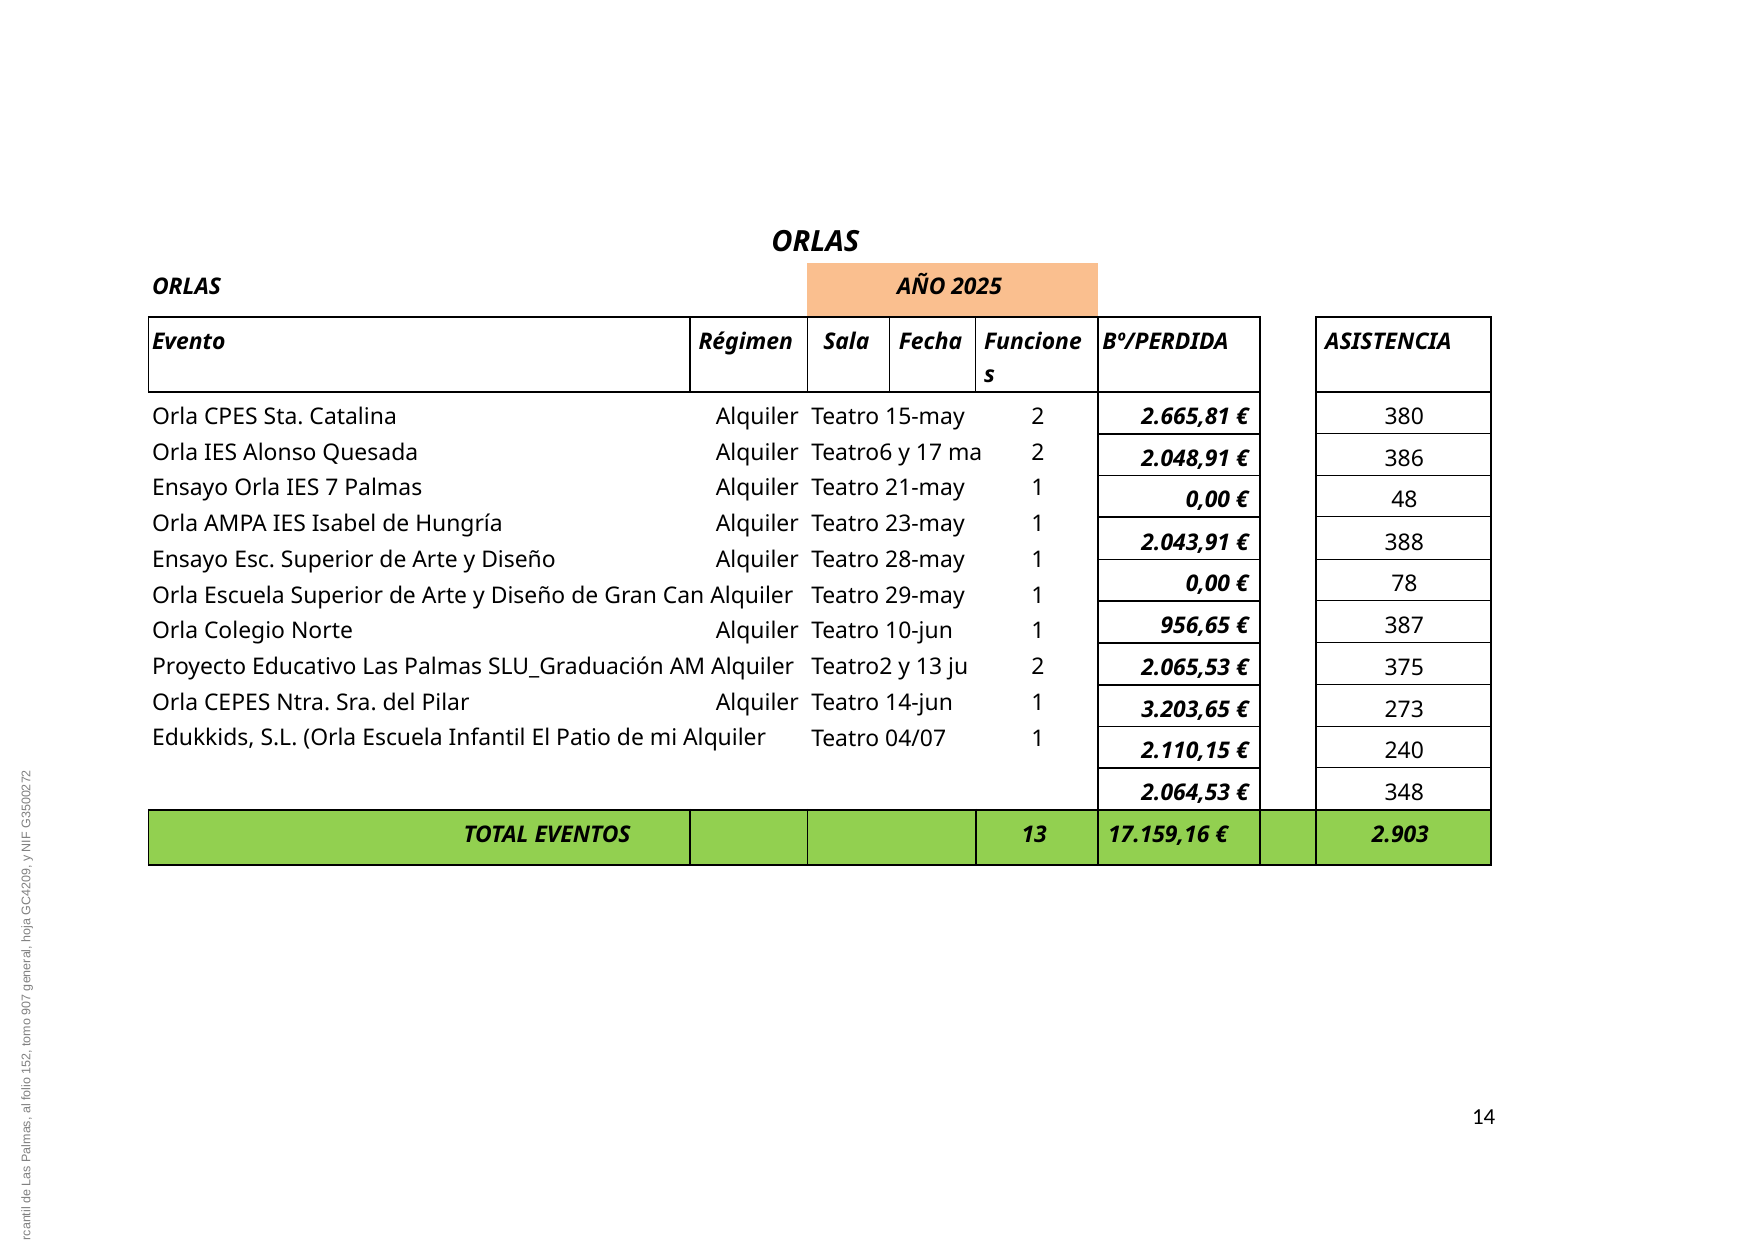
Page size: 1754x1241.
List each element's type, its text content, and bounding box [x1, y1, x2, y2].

table_cell Teatro 15-may 2 Teatro6 y 17 ma 2 Teatro 21-may 1 Teatro 23-may 1 Teatro 28-may 1 Teatro 29-may 1 Teatro 10-jun 1 Teatro2 y 13 ju 2 Teatro 14-jun 1 Teatro 04/07 1 [807, 393, 1097, 809]
table_cell 17.159,16 € [1099, 811, 1259, 864]
table_cell 2.110,15 € [1099, 727, 1259, 767]
table_cell Bº/PERDIDA [1099, 318, 1259, 391]
table_cell Evento [149, 318, 689, 391]
table_cell 2.903 [1317, 811, 1490, 864]
table_cell 375 [1317, 643, 1490, 684]
table_cell 0,00 € [1099, 560, 1259, 600]
table_cell 273 [1317, 685, 1490, 726]
table_cell 48 [1317, 476, 1490, 516]
table_cell [1261, 811, 1315, 864]
table_cell 388 [1317, 517, 1490, 558]
table_cell 386 [1317, 434, 1490, 474]
table_cell 380 [1317, 393, 1490, 433]
table_cell TOTAL EVENTOS [149, 811, 689, 864]
subtitle ORLAS [771, 220, 1504, 260]
table_cell [691, 811, 807, 864]
table_cell [1261, 316, 1315, 809]
table_cell 240 [1317, 727, 1490, 767]
table_cell 348 [1317, 768, 1490, 809]
table_cell 387 [1317, 601, 1490, 642]
table_cell 956,65 € [1099, 602, 1259, 642]
table_cell 2.043,91 € [1099, 518, 1259, 558]
table_header AÑO 2025 [807, 263, 1098, 316]
table_cell Funciones [976, 318, 1097, 391]
table_cell 0,00 € [1099, 476, 1259, 516]
table_cell 2.064,53 € [1099, 769, 1259, 809]
table_cell Fecha [890, 318, 975, 391]
table_cell Sala [808, 318, 889, 391]
table_cell [808, 811, 975, 864]
table_cell 3.203,65 € [1099, 686, 1259, 726]
table_cell 2.048,91 € [1099, 435, 1259, 474]
table_cell 2.665,81 € [1099, 393, 1259, 433]
table_cell Orla CPES Sta. Catalina Alquiler Orla IES Alonso Quesada Alquiler Ensayo Orla IES 7 Palmas Alquiler Orla AMPA IES Isabel de Hungría Alquiler Ensayo Esc. Superior de Arte y Diseño Alquiler Orla Escuela Superior de Arte y Diseño de Gran Can Alquiler Orla Colegio Norte Alquiler Proyecto Educativo Las Palmas SLU_Graduación AM Alquiler Orla CEPES Ntra. Sra. del Pilar Alquiler Edukkids, S.L. (Orla Escuela Infantil El Patio de mi Alquiler [148, 393, 807, 809]
table_header ORLAS [148, 263, 807, 316]
table_cell Régimen [691, 318, 807, 391]
table_header [1098, 263, 1260, 316]
table_cell 78 [1317, 560, 1490, 600]
table_cell ASISTENCIA [1317, 318, 1490, 391]
table_cell 2.065,53 € [1099, 644, 1259, 684]
table_cell 13 [977, 811, 1097, 864]
table_header [1260, 263, 1491, 316]
